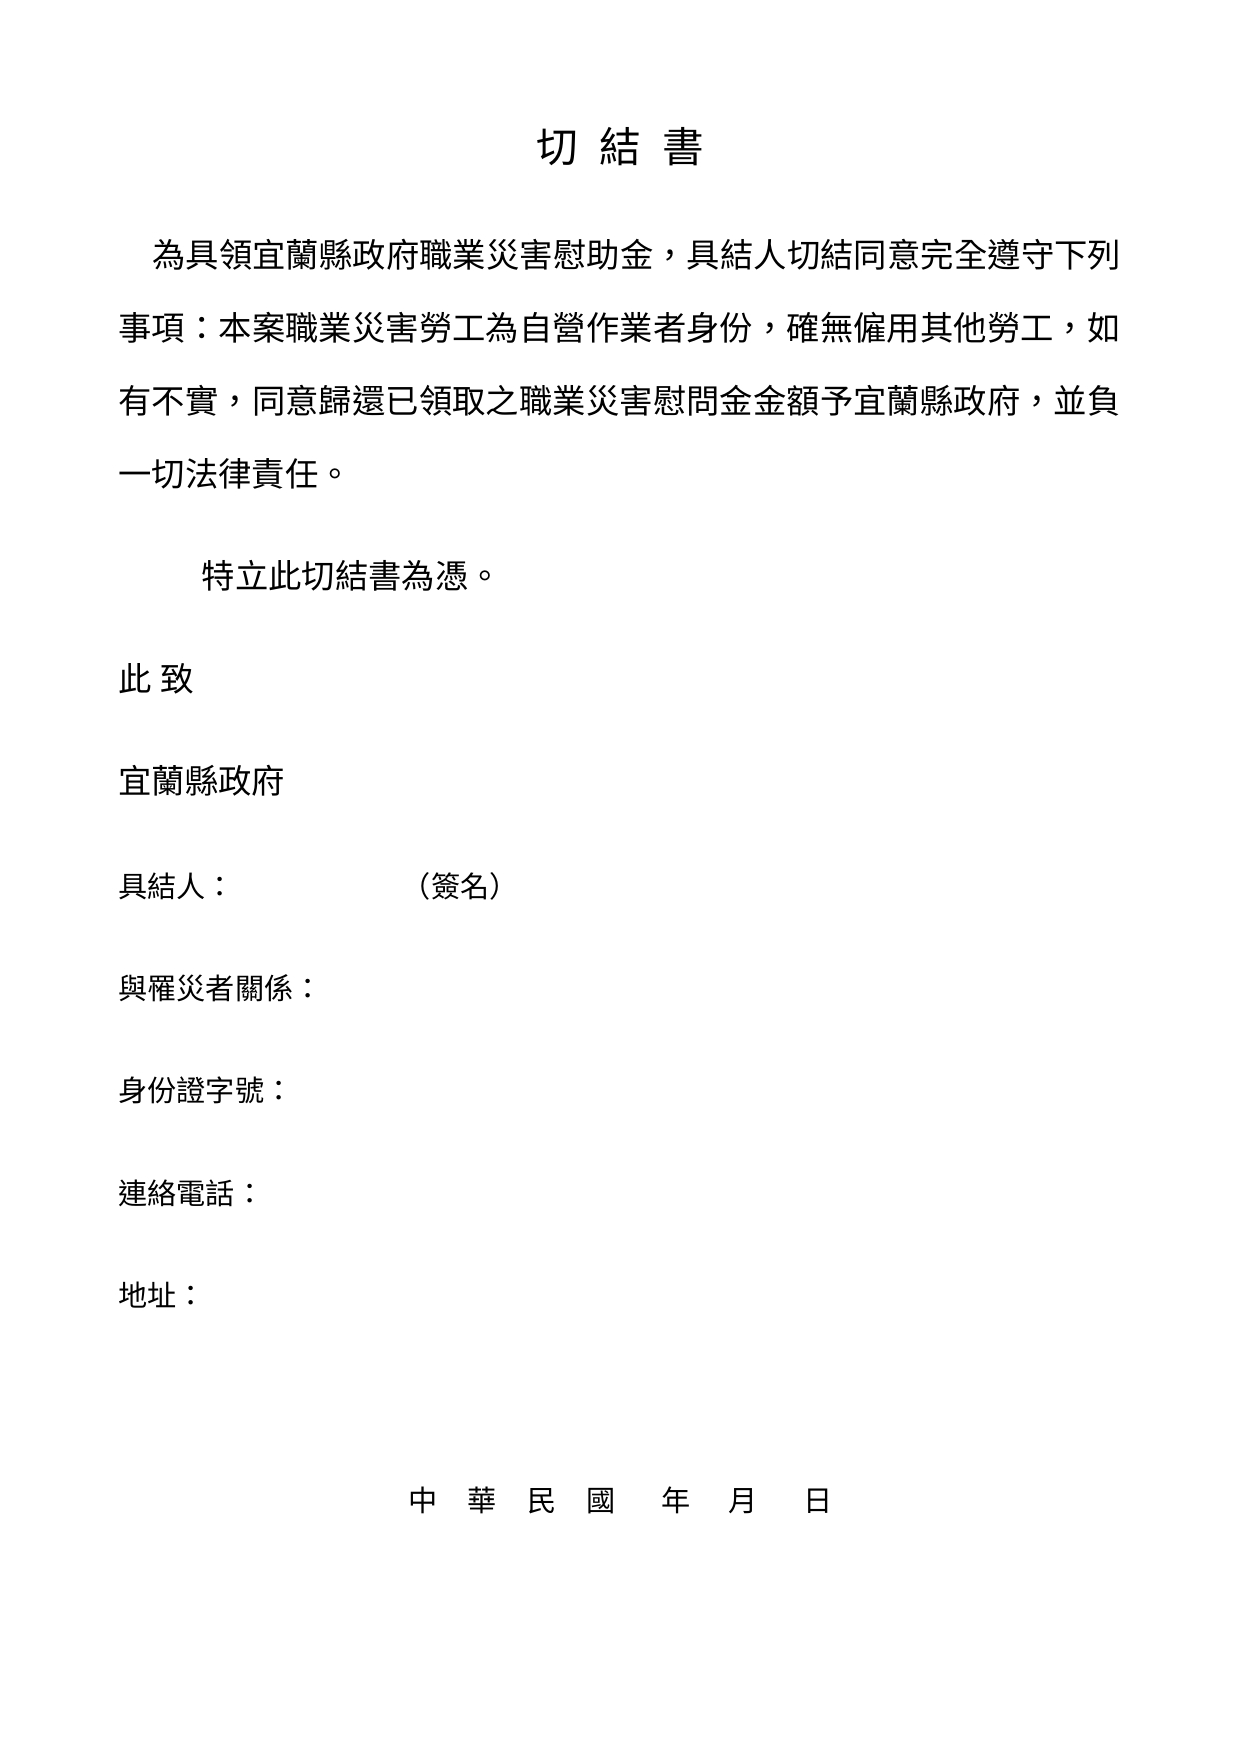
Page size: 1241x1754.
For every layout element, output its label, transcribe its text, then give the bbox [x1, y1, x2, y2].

text 切 結 書 [118, 118, 1122, 175]
text 宜蘭縣政府 [118, 730, 1122, 803]
text 連絡電話： [118, 1140, 1122, 1213]
text 此 致 [118, 628, 1122, 701]
text 特立此切結書為憑。 [118, 526, 1122, 598]
text 與罹災者關係： [118, 935, 1122, 1008]
text 具結人： （簽名） [118, 833, 1122, 906]
text 身份證字號： [118, 1037, 1122, 1110]
text 地址： [118, 1242, 1122, 1315]
text 中 華 民 國 年 月 日 [118, 1447, 1122, 1520]
text 為具領宜蘭縣政府職業災害慰助金，具結人切結同意完全遵守下列事項：本案職業災害勞工為自營作業者身份，確無僱用其他勞工，如有不實，同意歸還已領取之職業災害慰問金金額予宜蘭縣政府，並負一切法律責任。 [118, 204, 1122, 496]
